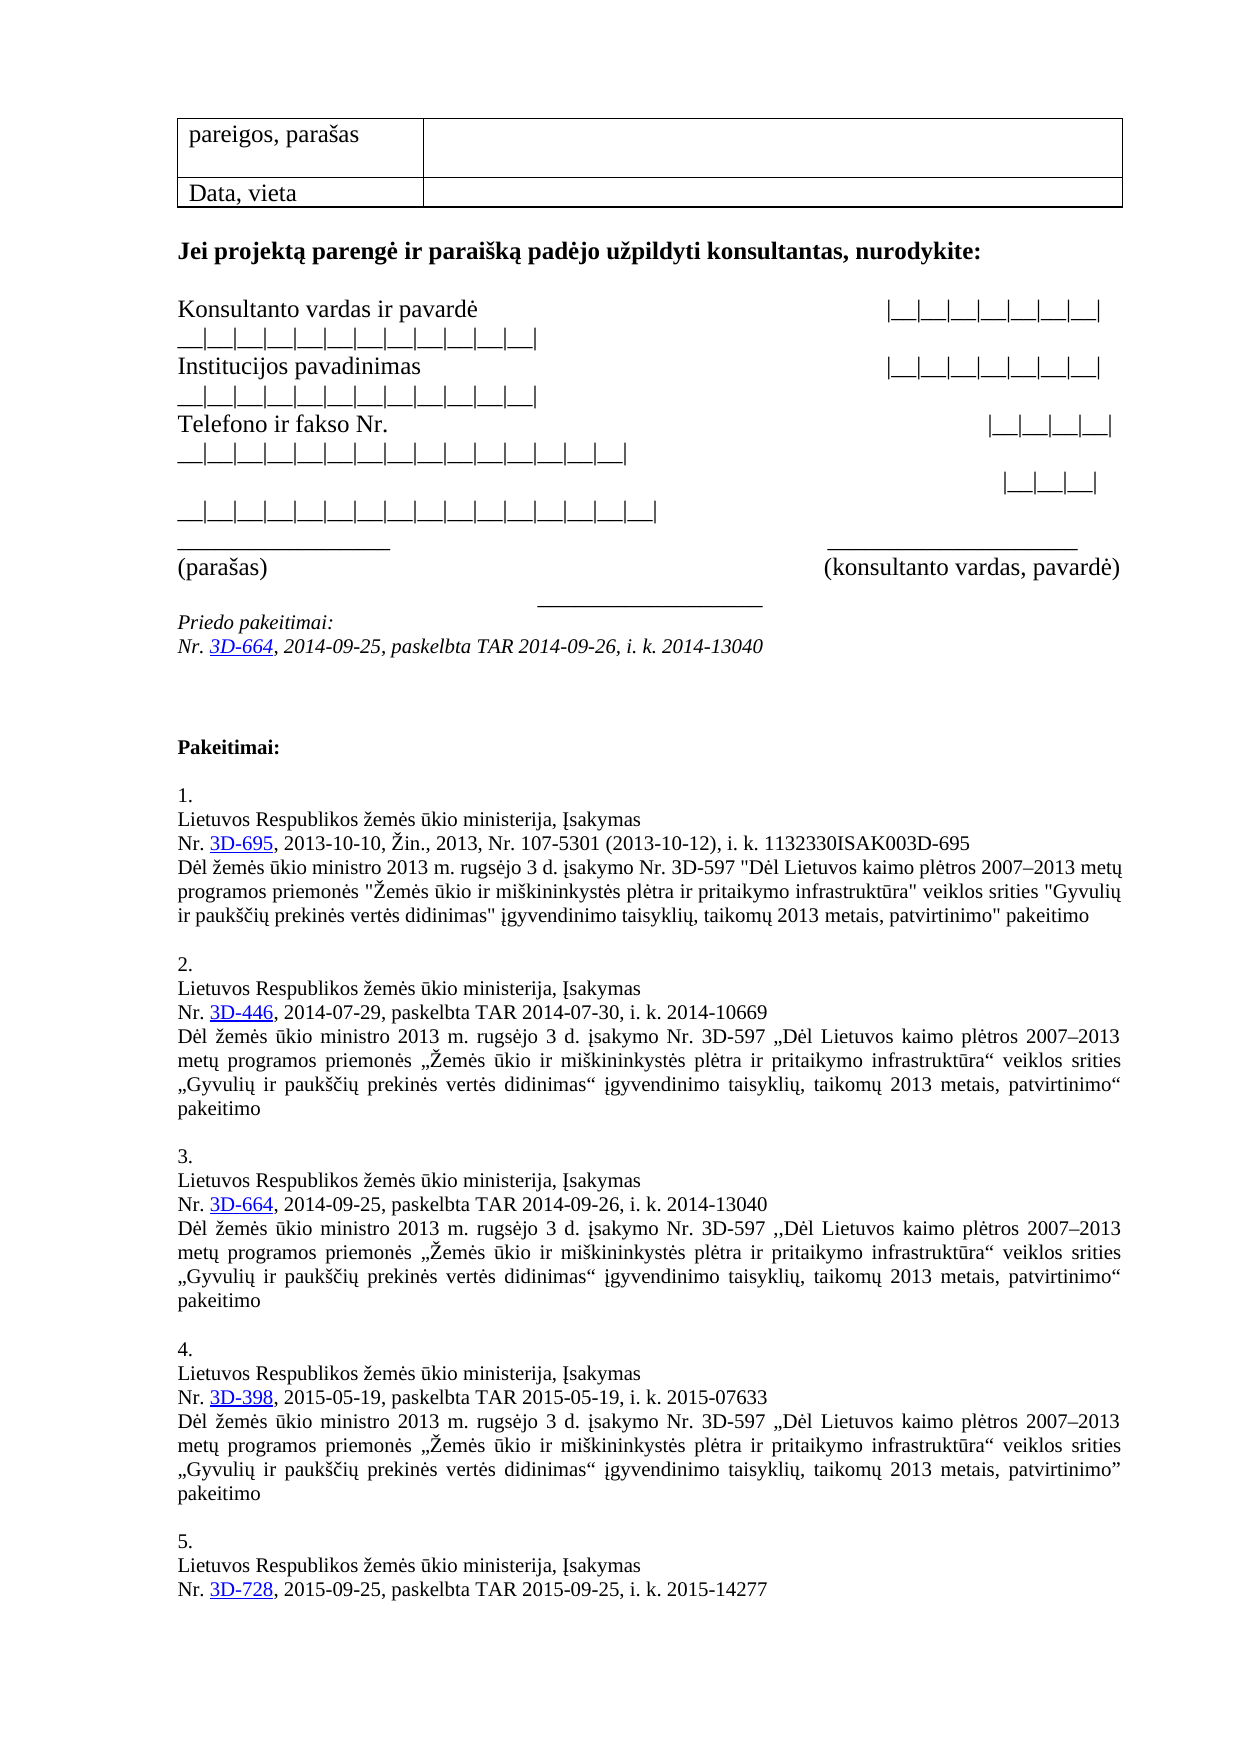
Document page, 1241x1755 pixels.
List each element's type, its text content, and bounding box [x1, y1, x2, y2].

text Dėl žemės ūkio ministro 2013 m. rugsėjo 3 d. įsakymo Nr. 3D-597 "Dėl Lietuvos kaimo plėtros 2007–2013 metų programos priemonės "Žemės ūkio ir miškininkystės plėtra ir pritaikymo infrastruktūra" veiklos srities "Gyvulių ir paukščių prekinės vertės didinimas" įgyvendinimo taisyklių, taikomų 2013 metais, patvirtinimo" pakeitimo [177, 855, 1122, 927]
text Lietuvos Respublikos žemės ūkio ministerija, Įsakymas [177, 807, 1122, 831]
text Dėl žemės ūkio ministro 2013 m. rugsėjo 3 d. įsakymo Nr. 3D-597 „Dėl Lietuvos kaimo plėtros 2007–2013 metų programos priemonės „Žemės ūkio ir miškininkystės plėtra ir pritaikymo infrastruktūra“ veiklos srities „Gyvulių ir paukščių prekinės vertės didinimas“ įgyvendinimo taisyklių, taikomų 2013 metais, patvirtinimo“ pakeitimo [177, 1024, 1122, 1120]
text Nr. 3D-695, 2013-10-10, Žin., 2013, Nr. 107-5301 (2013-10-12), i. k. 1132330ISAK003D-695 [177, 831, 1122, 855]
text 3. [177, 1144, 1122, 1168]
text Lietuvos Respublikos žemės ūkio ministerija, Įsakymas [177, 1168, 1122, 1192]
text 1. [177, 783, 1122, 807]
text Nr. 3D-446, 2014-07-29, paskelbta TAR 2014-07-30, i. k. 2014-10669 [177, 1000, 1122, 1024]
text Dėl žemės ūkio ministro 2013 m. rugsėjo 3 d. įsakymo Nr. 3D-597 „Dėl Lietuvos kaimo plėtros 2007–2013 metų programos priemonės „Žemės ūkio ir miškininkystės plėtra ir pritaikymo infrastruktūra“ veiklos srities „Gyvulių ir paukščių prekinės vertės didinimas“ įgyvendinimo taisyklių, taikomų 2013 metais, patvirtinimo” pakeitimo [177, 1409, 1122, 1505]
text Lietuvos Respublikos žemės ūkio ministerija, Įsakymas [177, 1553, 1122, 1577]
text Lietuvos Respublikos žemės ūkio ministerija, Įsakymas [177, 976, 1122, 1000]
text Telefono ir fakso Nr. |__|__|__|__|__|__|__|__|__|__|__|__|__|__|__|__|__|__|__| [177, 409, 1122, 466]
text Konsultanto vardas ir pavardė |__|__|__|__|__|__|__|__|__|__|__|__|__|__|__|__|__|__|__| [177, 294, 1122, 351]
text Priedo pakeitimai: [177, 610, 1122, 634]
text Lietuvos Respublikos žemės ūkio ministerija, Įsakymas [177, 1361, 1122, 1385]
table_cell pareigos, parašas [178, 119, 423, 177]
text __________________ [177, 581, 1122, 610]
text (parašas) (konsultanto vardas, pavardė) [177, 552, 1122, 581]
table_cell [424, 119, 1122, 177]
text _________________ ____________________ [177, 524, 1122, 552]
text 4. [177, 1337, 1122, 1361]
table_cell [424, 178, 1122, 206]
text Nr. 3D-728, 2015-09-25, paskelbta TAR 2015-09-25, i. k. 2015-14277 [177, 1577, 1122, 1601]
text Institucijos pavadinimas |__|__|__|__|__|__|__|__|__|__|__|__|__|__|__|__|__|__|__| [177, 351, 1122, 409]
text Dėl žemės ūkio ministro 2013 m. rugsėjo 3 d. įsakymo Nr. 3D-597 ,,Dėl Lietuvos kaimo plėtros 2007–2013 metų programos priemonės „Žemės ūkio ir miškininkystės plėtra ir pritaikymo infrastruktūra“ veiklos srities „Gyvulių ir paukščių prekinės vertės didinimas“ įgyvendinimo taisyklių, taikomų 2013 metais, patvirtinimo“ pakeitimo [177, 1216, 1122, 1312]
text Pakeitimai: [177, 735, 1122, 759]
text Jei projektą parengė ir paraišką padėjo užpildyti konsultantas, nurodykite: [177, 236, 1122, 265]
text Nr. 3D-664, 2014-09-25, paskelbta TAR 2014-09-26, i. k. 2014-13040 [177, 1192, 1122, 1216]
table_cell Data, vieta [178, 178, 423, 206]
text 2. [177, 952, 1122, 976]
text 5. [177, 1529, 1122, 1553]
text Nr. 3D-664, 2014-09-25, paskelbta TAR 2014-09-26, i. k. 2014-13040 [177, 634, 1122, 658]
text |__|__|__|__|__|__|__|__|__|__|__|__|__|__|__|__|__|__|__| [177, 466, 1122, 524]
text Nr. 3D-398, 2015-05-19, paskelbta TAR 2015-05-19, i. k. 2015-07633 [177, 1385, 1122, 1409]
